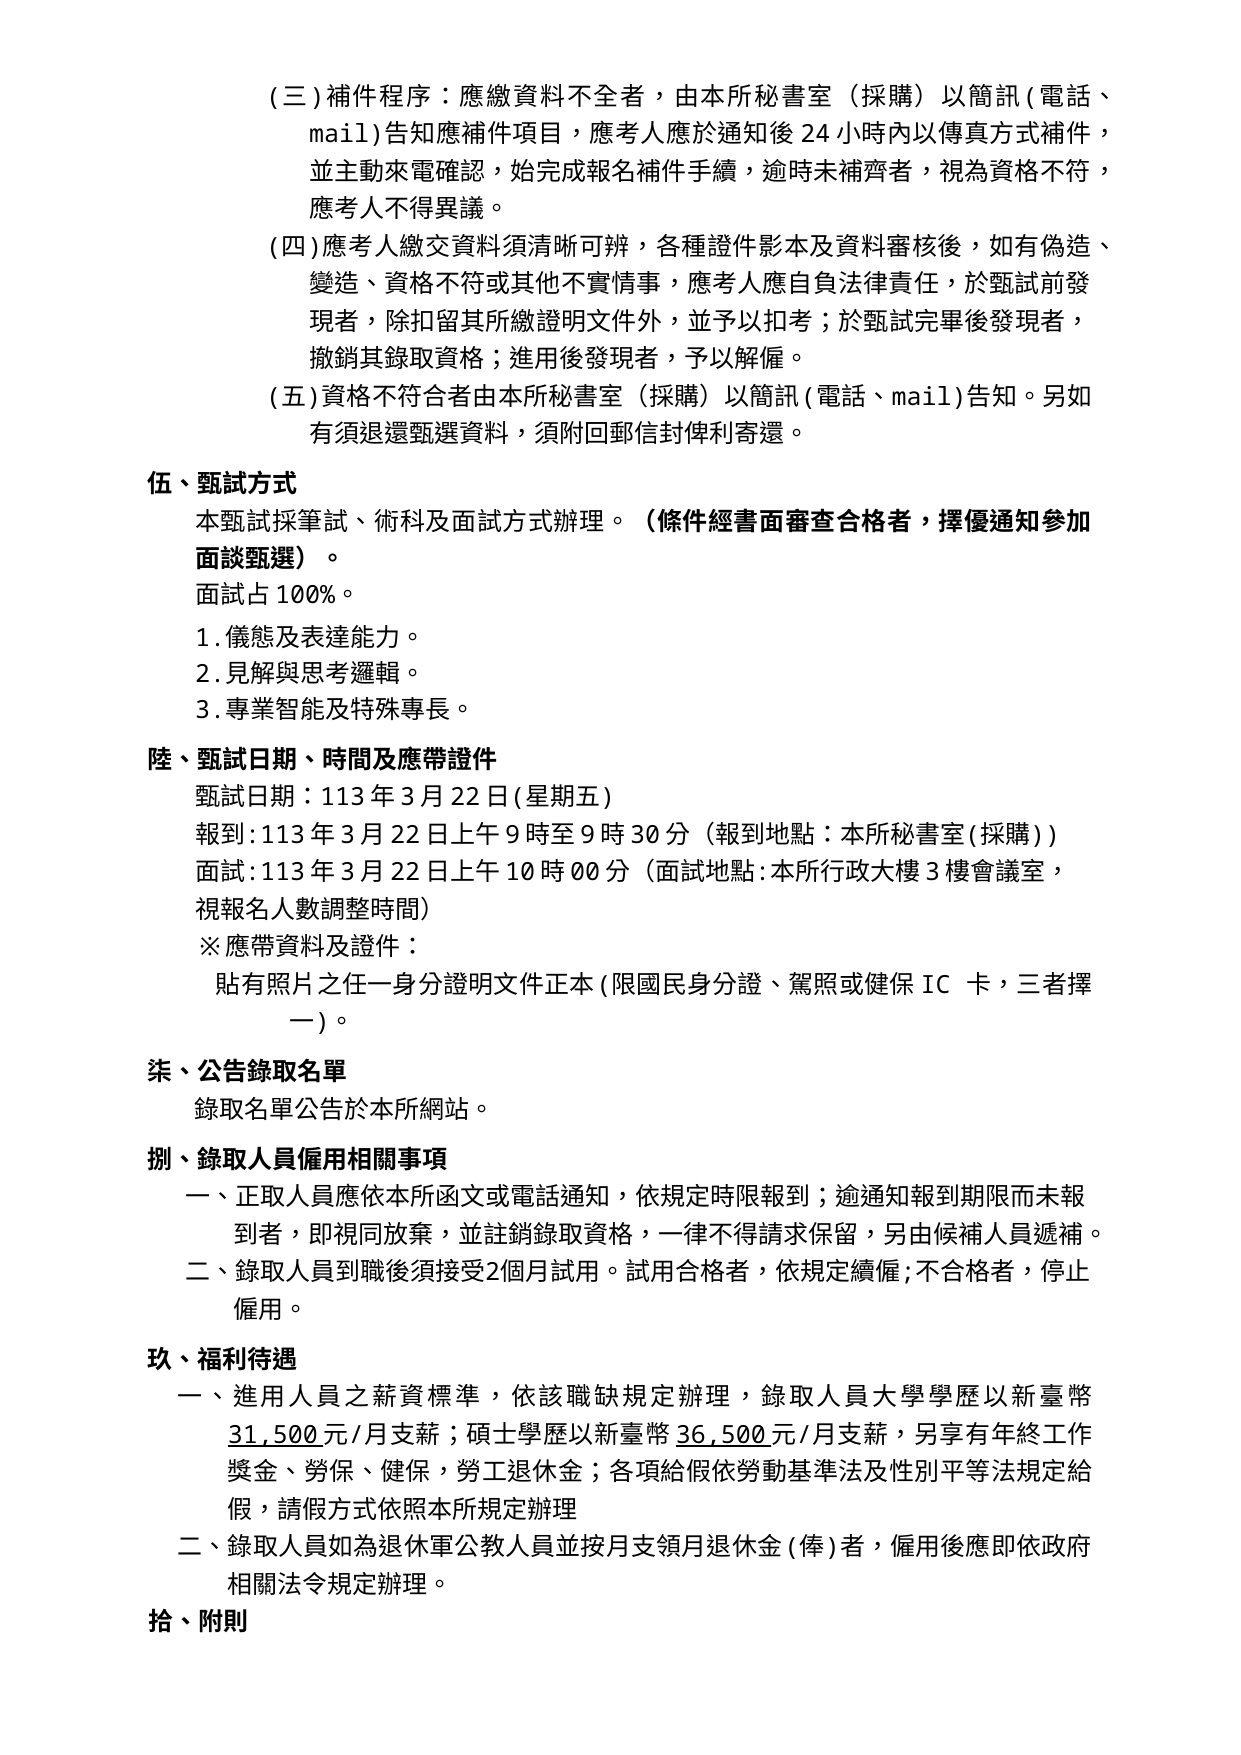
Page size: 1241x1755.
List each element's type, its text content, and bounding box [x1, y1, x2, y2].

text 一、進用人員之薪資標準，依該職缺規定辦理，錄取人員大學學歷以新臺幣31,500元/月支薪；碩士學歷以新臺幣36,500元/月支薪，另享有年終工作獎金、勞保、健保，勞工退休金；各項給假依勞動基準法及性別平等法規定給假，請假方式依照本所規定辦理 [177, 1376, 1093, 1526]
text 伍、甄試方式 [148, 462, 1093, 500]
text ※應帶資料及證件： [195, 926, 1093, 963]
text (四)應考人繳交資料須清晰可辨，各種證件影本及資料審核後，如有偽造、變造、資格不符或其他不實情事，應考人應自負法律責任，於甄試前發現者，除扣留其所繳證明文件外，並予以扣考；於甄試完畢後發現者，撤銷其錄取資格；進用後發現者，予以解僱。 [266, 225, 1093, 375]
text 一、正取人員應依本所函文或電話通知，依規定時限報到；逾通知報到期限而未報到者，即視同放棄，並註銷錄取資格，一律不得請求保留，另由候補人員遞補。 [185, 1176, 1093, 1251]
text 3.專業智能及特殊專長。 [195, 689, 1093, 726]
text 面試:113年3月22日上午10時00分（面試地點:本所行政大樓3樓會議室，視報名人數調整時間） [195, 851, 1093, 926]
text 報到:113年3月22日上午9時至9時30分（報到地點：本所秘書室(採購)) [195, 813, 1093, 851]
text 玖、福利待遇 [148, 1338, 1093, 1376]
text 捌、錄取人員僱用相關事項 [148, 1138, 1093, 1176]
text 錄取名單公告於本所網站。 [194, 1088, 1093, 1126]
text 面試占100%。 [195, 575, 1093, 611]
text 本甄試採筆試、術科及面試方式辦理。（條件經書面審查合格者，擇優通知參加面談甄選）。 [195, 500, 1093, 575]
text 陸、甄試日期、時間及應帶證件 [148, 738, 1093, 776]
text 拾、附則 [148, 1601, 1093, 1638]
text 柒、公告錄取名單 [148, 1051, 1093, 1088]
text 二、錄取人員如為退休軍公教人員並按月支領月退休金(俸)者，僱用後應即依政府相關法令規定辦理。 [177, 1526, 1093, 1601]
text 貼有照片之任一身分證明文件正本(限國民身分證、駕照或健保IC 卡，三者擇一)。 [216, 963, 1093, 1038]
text 1.儀態及表達能力。 [195, 617, 1093, 653]
text 甄試日期：113年3月22日(星期五) [195, 776, 1093, 813]
text 2.見解與思考邏輯。 [195, 653, 1093, 689]
text (三)補件程序：應繳資料不全者，由本所秘書室（採購）以簡訊(電話、mail)告知應補件項目，應考人應於通知後24小時內以傳真方式補件，並主動來電確認，始完成報名補件手續，逾時未補齊者，視為資格不符，應考人不得異議。 [266, 75, 1093, 225]
text (五)資格不符合者由本所秘書室（採購）以簡訊(電話、mail)告知。另如有須退還甄選資料，須附回郵信封俾利寄還。 [266, 375, 1093, 450]
text 二、錄取人員到職後須接受2個月試用。試用合格者，依規定續僱;不合格者，停止僱用。 [185, 1251, 1093, 1326]
